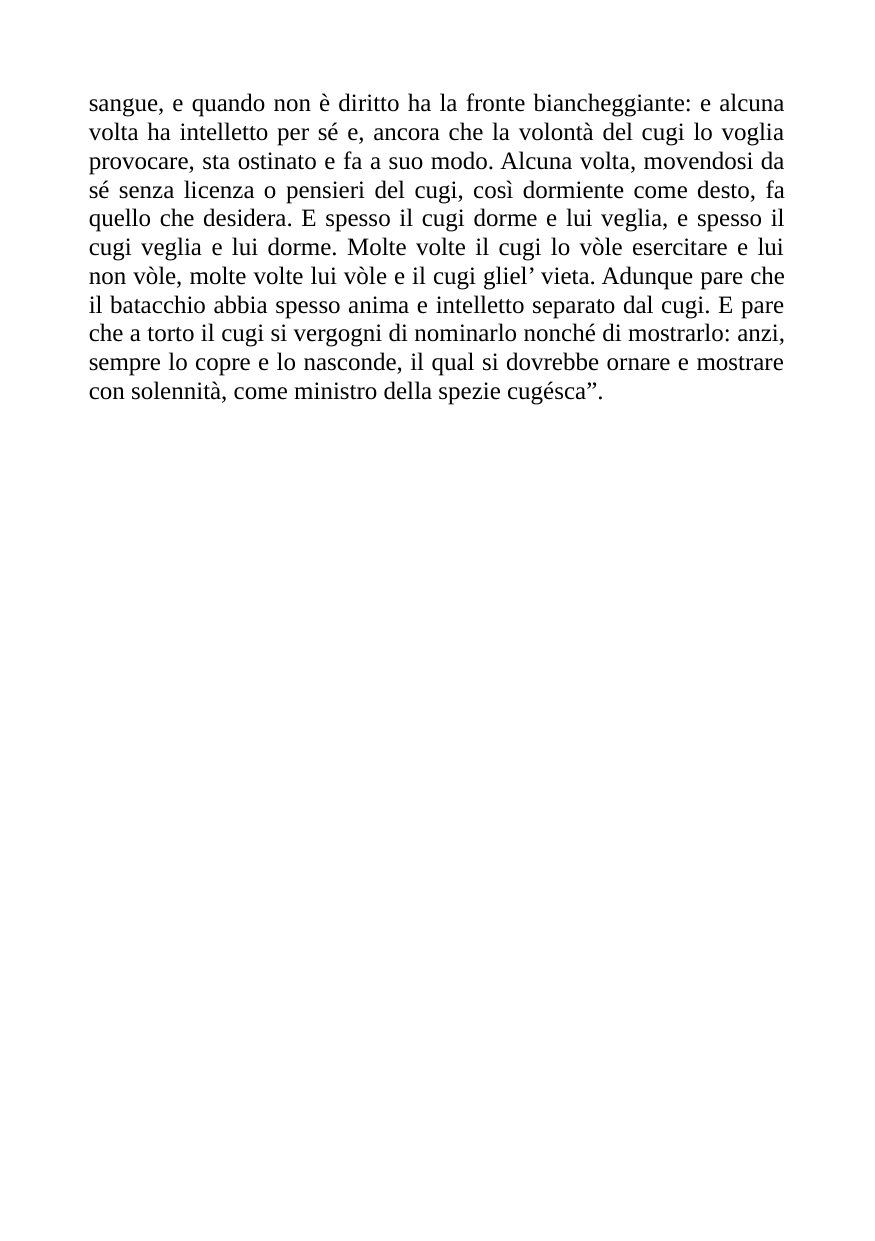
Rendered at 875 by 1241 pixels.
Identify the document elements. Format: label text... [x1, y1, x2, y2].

text sangue, e quando non è diritto ha la fronte biancheggiante: e alcuna volta ha intelletto per sé e, ancora che la volontà del cugi lo voglia provocare, sta ostinato e fa a suo modo. Alcuna volta, movendosi da sé senza licenza o pensieri del cugi, così dormiente come desto, fa quello che desidera. E spesso il cugi dorme e lui veglia, e spesso il cugi veglia e lui dorme. Molte volte il cugi lo vòle esercitare e lui non vòle, molte volte lui vòle e il cugi gliel’ vieta. Adunque pare che il batacchio abbia spesso anima e intelletto separato dal cugi. E pare che a torto il cugi si vergogni di nominarlo nonché di mostrarlo: anzi, sempre lo copre e lo nasconde, il qual si dovrebbe ornare e mostrare con solennità, come ministro della spezie cugésca”. [88, 88, 786, 405]
